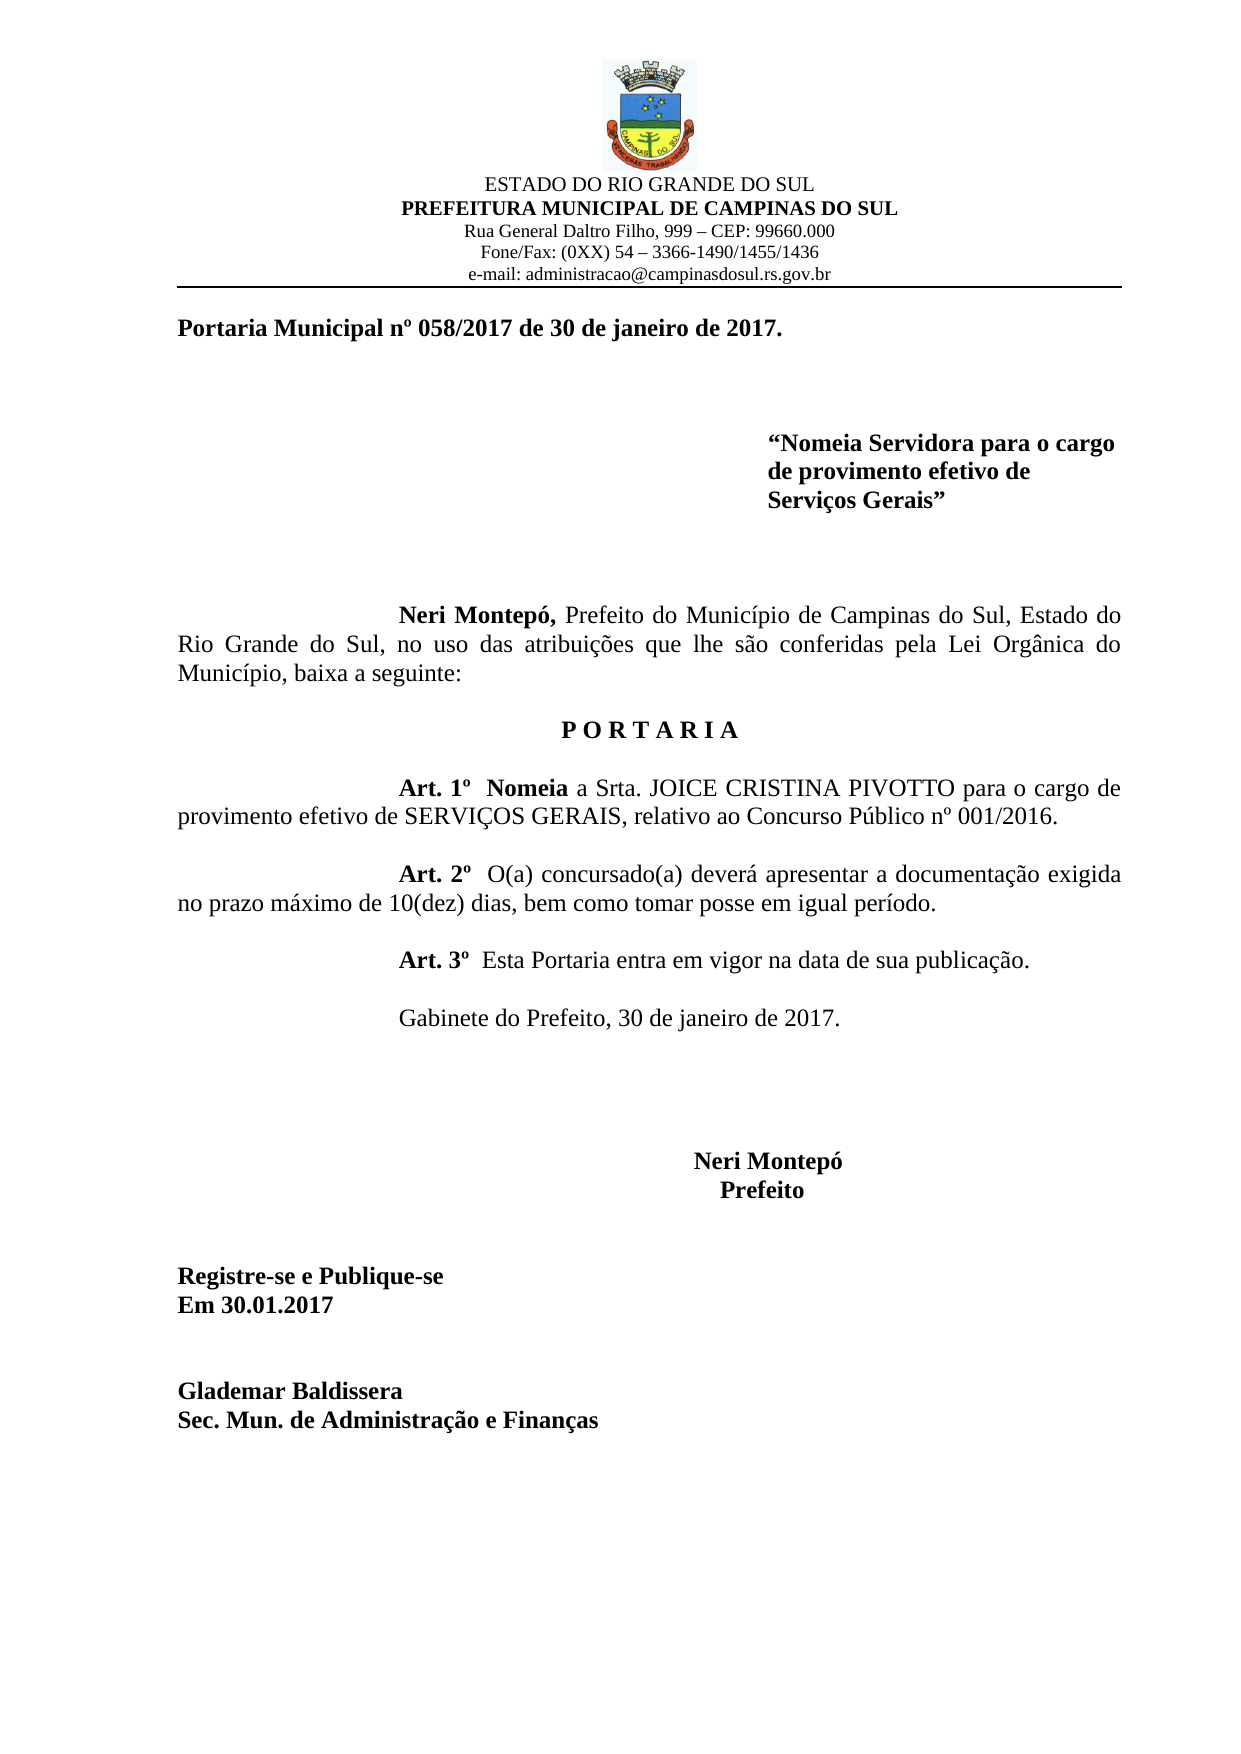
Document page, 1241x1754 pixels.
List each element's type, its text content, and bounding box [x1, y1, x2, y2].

text Gabinete do Prefeito, 30 de janeiro de 2017. [177, 1003, 1122, 1031]
text Art. 2º O(a) concursado(a) deverá apresentar a documentação exigida no prazo máximo de 10(dez) dias, bem como tomar posse em igual período. [177, 859, 1122, 916]
text P O R T A R I A [177, 715, 1122, 744]
text Neri Montepó [177, 1146, 1122, 1175]
text Registre-se e Publique-se [177, 1261, 1122, 1290]
text Sec. Mun. de Administração e Finanças [177, 1405, 1122, 1434]
text Portaria Municipal nº 058/2017 de 30 de janeiro de 2017. [177, 313, 1122, 341]
text Art. 3º Esta Portaria entra em vigor na data de sua publicação. [177, 945, 1122, 974]
text Art. 1º Nomeia a Srta. JOICE CRISTINA PIVOTTO para o cargo de provimento efetivo de SERVIÇOS GERAIS, relativo ao Concurso Público nº 001/2016. [177, 773, 1122, 830]
text Prefeito [177, 1175, 1122, 1204]
text Neri Montepó, Prefeito do Município de Campinas do Sul, Estado do Rio Grande do Sul, no uso das atribuições que lhe são conferidas pela Lei Orgânica do Município, baixa a seguinte: [177, 600, 1122, 686]
text Em 30.01.2017 [177, 1290, 1122, 1319]
text Glademar Baldissera [177, 1376, 1122, 1405]
text “Nomeia Servidora para o cargo de provimento efetivo de Serviços Gerais” [767, 428, 1122, 514]
